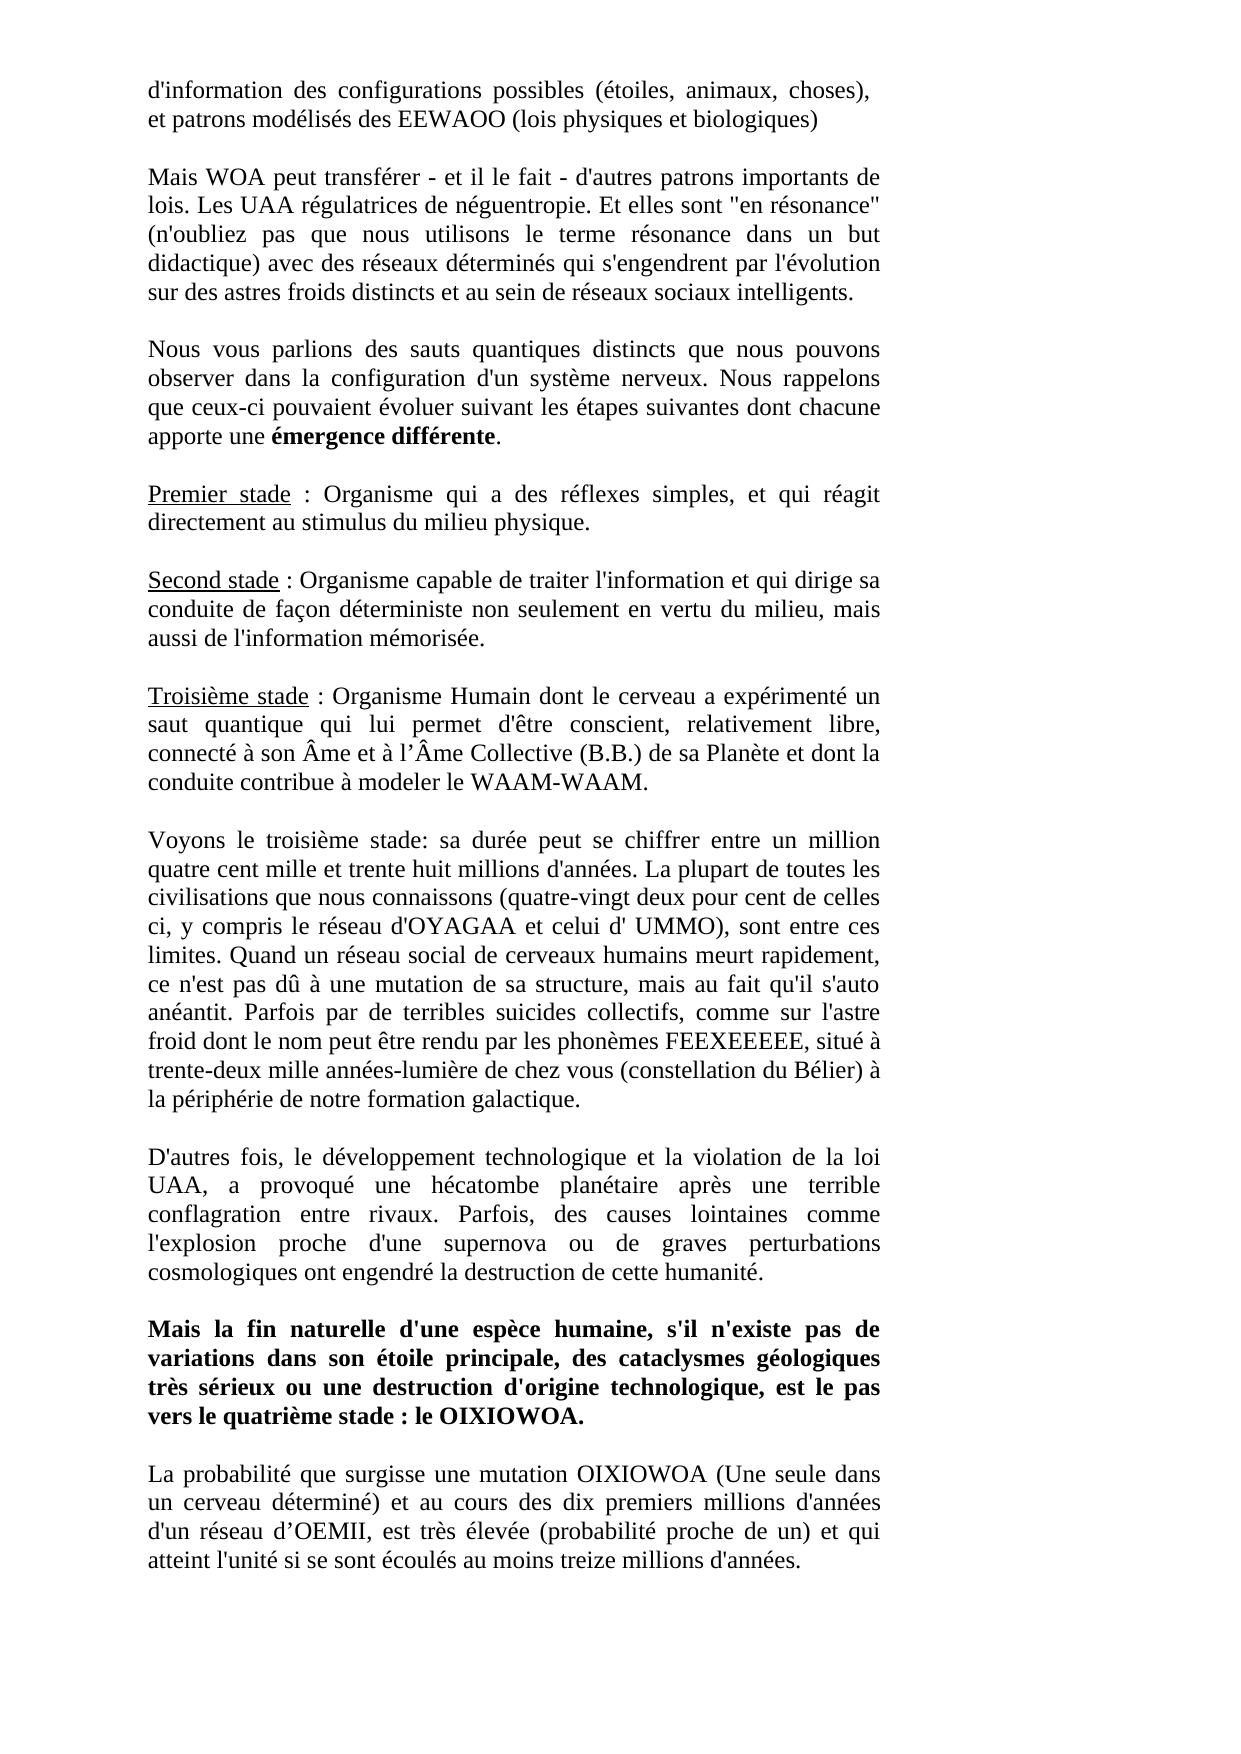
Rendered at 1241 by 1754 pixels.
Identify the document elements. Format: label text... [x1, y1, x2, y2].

text Troisième stade : Organisme Humain dont le cerveau a expérimenté un saut quantique qui lui permet d'être conscient, relativement libre, connecté à son Âme et à l’Âme Collective (B.B.) de sa Planète et dont la conduite contribue à modeler le WAAM-WAAM. [148, 681, 881, 796]
text D'autres fois, le développement technologique et la violation de la loi UAA, a provoqué une hécatombe planétaire après une terrible conflagration entre rivaux. Parfois, des causes lointaines comme l'explosion proche d'une supernova ou de graves perturbations cosmologiques ont engendré la destruction de cette humanité. [148, 1142, 881, 1285]
text Voyons le troisième stade: sa durée peut se chiffrer entre un million quatre cent mille et trente huit millions d'années. La plupart de toutes les civilisations que nous connaissons (quatre-vingt deux pour cent de celles ci, y compris le réseau d'OYAGAA et celui d' UMMO), sont entre ces limites. Quand un réseau social de cerveaux humains meurt rapidement, ce n'est pas dû à une mutation de sa structure, mais au fait qu'il s'auto anéantit. Parfois par de terribles suicides collectifs, comme sur l'astre froid dont le nom peut être rendu par les phonèmes FEEXEEEEE, situé à trente-deux mille années-lumière de chez vous (constellation du Bélier) à la périphérie de notre formation galactique. [148, 825, 881, 1112]
text Second stade : Organisme capable de traiter l'information et qui dirige sa conduite de façon déterministe non seulement en vertu du milieu, mais aussi de l'information mémorisée. [148, 565, 881, 652]
text Mais WOA peut transférer - et il le fait - d'autres patrons importants de lois. Les UAA régulatrices de néguentropie. Et elles sont "en résonance" (n'oubliez pas que nous utilisons le terme résonance dans un but didactique) avec des réseaux déterminés qui s'engendrent par l'évolution sur des astres froids distincts et au sein de réseaux sociaux intelligents. [148, 162, 881, 305]
text Mais la fin naturelle d'une espèce humaine, s'il n'existe pas de variations dans son étoile principale, des cataclysmes géologiques très sérieux ou une destruction d'origine technologique, est le pas vers le quatrième stade : le OIXIOWOA. [148, 1314, 881, 1429]
text Nous vous parlions des sauts quantiques distincts que nous pouvons observer dans la configuration d'un système nerveux. Nous rappelons que ceux-ci pouvaient évoluer suivant les étapes suivantes dont chacune apporte une émergence différente. [148, 334, 881, 449]
text La probabilité que surgisse une mutation OIXIOWOA (Une seule dans un cerveau déterminé) et au cours des dix premiers millions d'années d'un réseau d’OEMII, est très élevée (probabilité proche de un) et qui atteint l'unité si se sont écoulés au moins treize millions d'années. [148, 1459, 881, 1574]
text d'information des configurations possibles (étoiles, animaux, choses), et patrons modélisés des EEWAOO (lois physiques et biologiques) [148, 75, 881, 132]
text Premier stade : Organisme qui a des réflexes simples, et qui réagit directement au stimulus du milieu physique. [148, 479, 881, 536]
